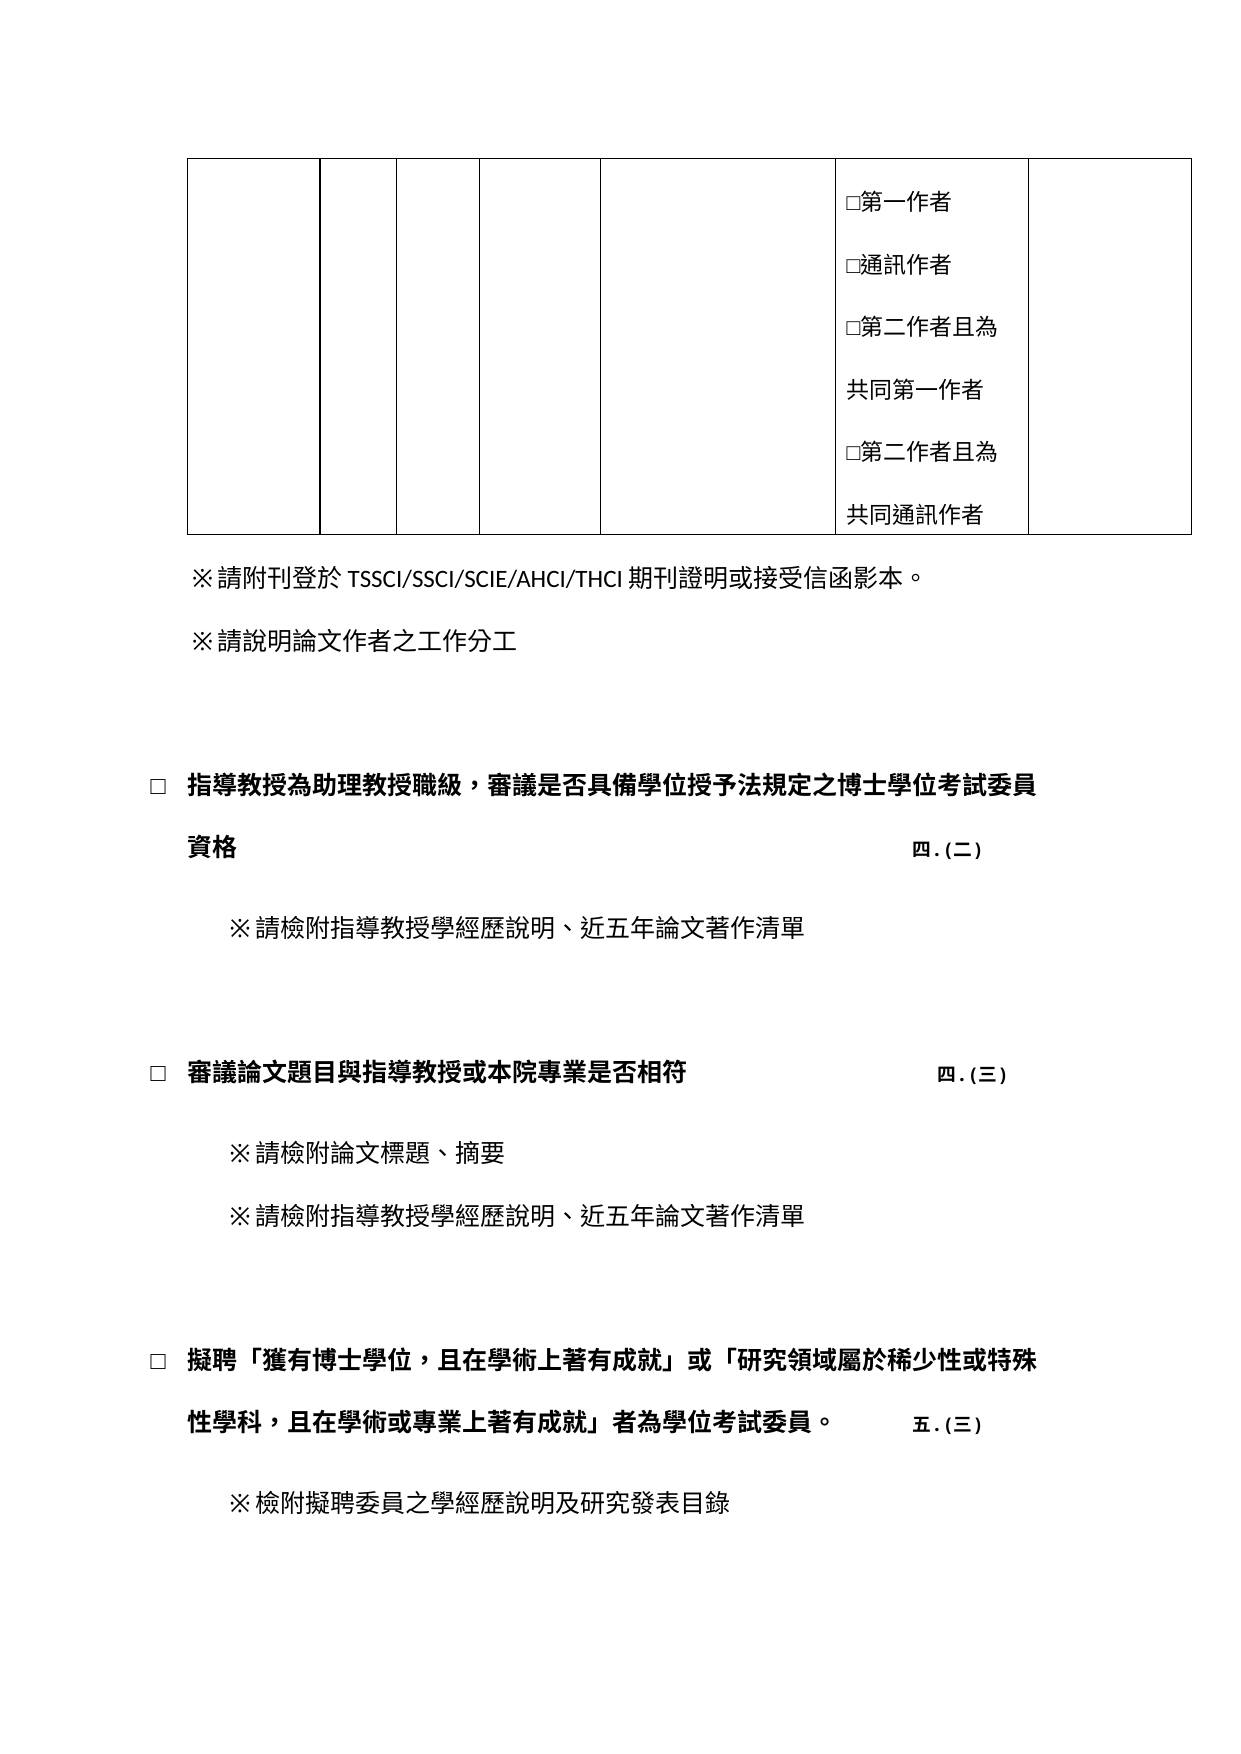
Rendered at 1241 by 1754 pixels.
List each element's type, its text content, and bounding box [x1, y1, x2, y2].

table_cell [321, 159, 396, 534]
table_cell □第一作者 □通訊作者 □第二作者且為共同第一作者 □第二作者且為共同通訊作者 [836, 159, 1028, 534]
table_cell [188, 159, 319, 534]
text ※請說明論文作者之工作分工 [187, 598, 1053, 660]
list 指導教授為助理教授職級，審議是否具備學位授予法規定之博士學位考試委員資格 四.(二) [150, 742, 1053, 867]
text ※請檢附指導教授學經歷說明、近五年論文著作清單 [225, 885, 1053, 948]
table_cell [601, 159, 835, 534]
table_cell [480, 159, 600, 534]
text ※請檢附指導教授學經歷說明、近五年論文著作清單 [225, 1173, 1053, 1235]
text ※請檢附論文標題、摘要 [225, 1110, 1053, 1173]
text ※請附刊登於TSSCI/SSCI/SCIE/AHCI/THCI期刊證明或接受信函影本。 [187, 535, 1053, 598]
table_cell [397, 159, 479, 534]
table_cell [1029, 159, 1191, 534]
list 審議論文題目與指導教授或本院專業是否相符 四.(三) [150, 1029, 1053, 1092]
list 擬聘「獲有博士學位，且在學術上著有成就」或「研究領域屬於稀少性或特殊性學科，且在學術或專業上著有成就」者為學位考試委員。 五.(三) [150, 1317, 1053, 1442]
text ※檢附擬聘委員之學經歷說明及研究發表目錄 [225, 1460, 1053, 1523]
